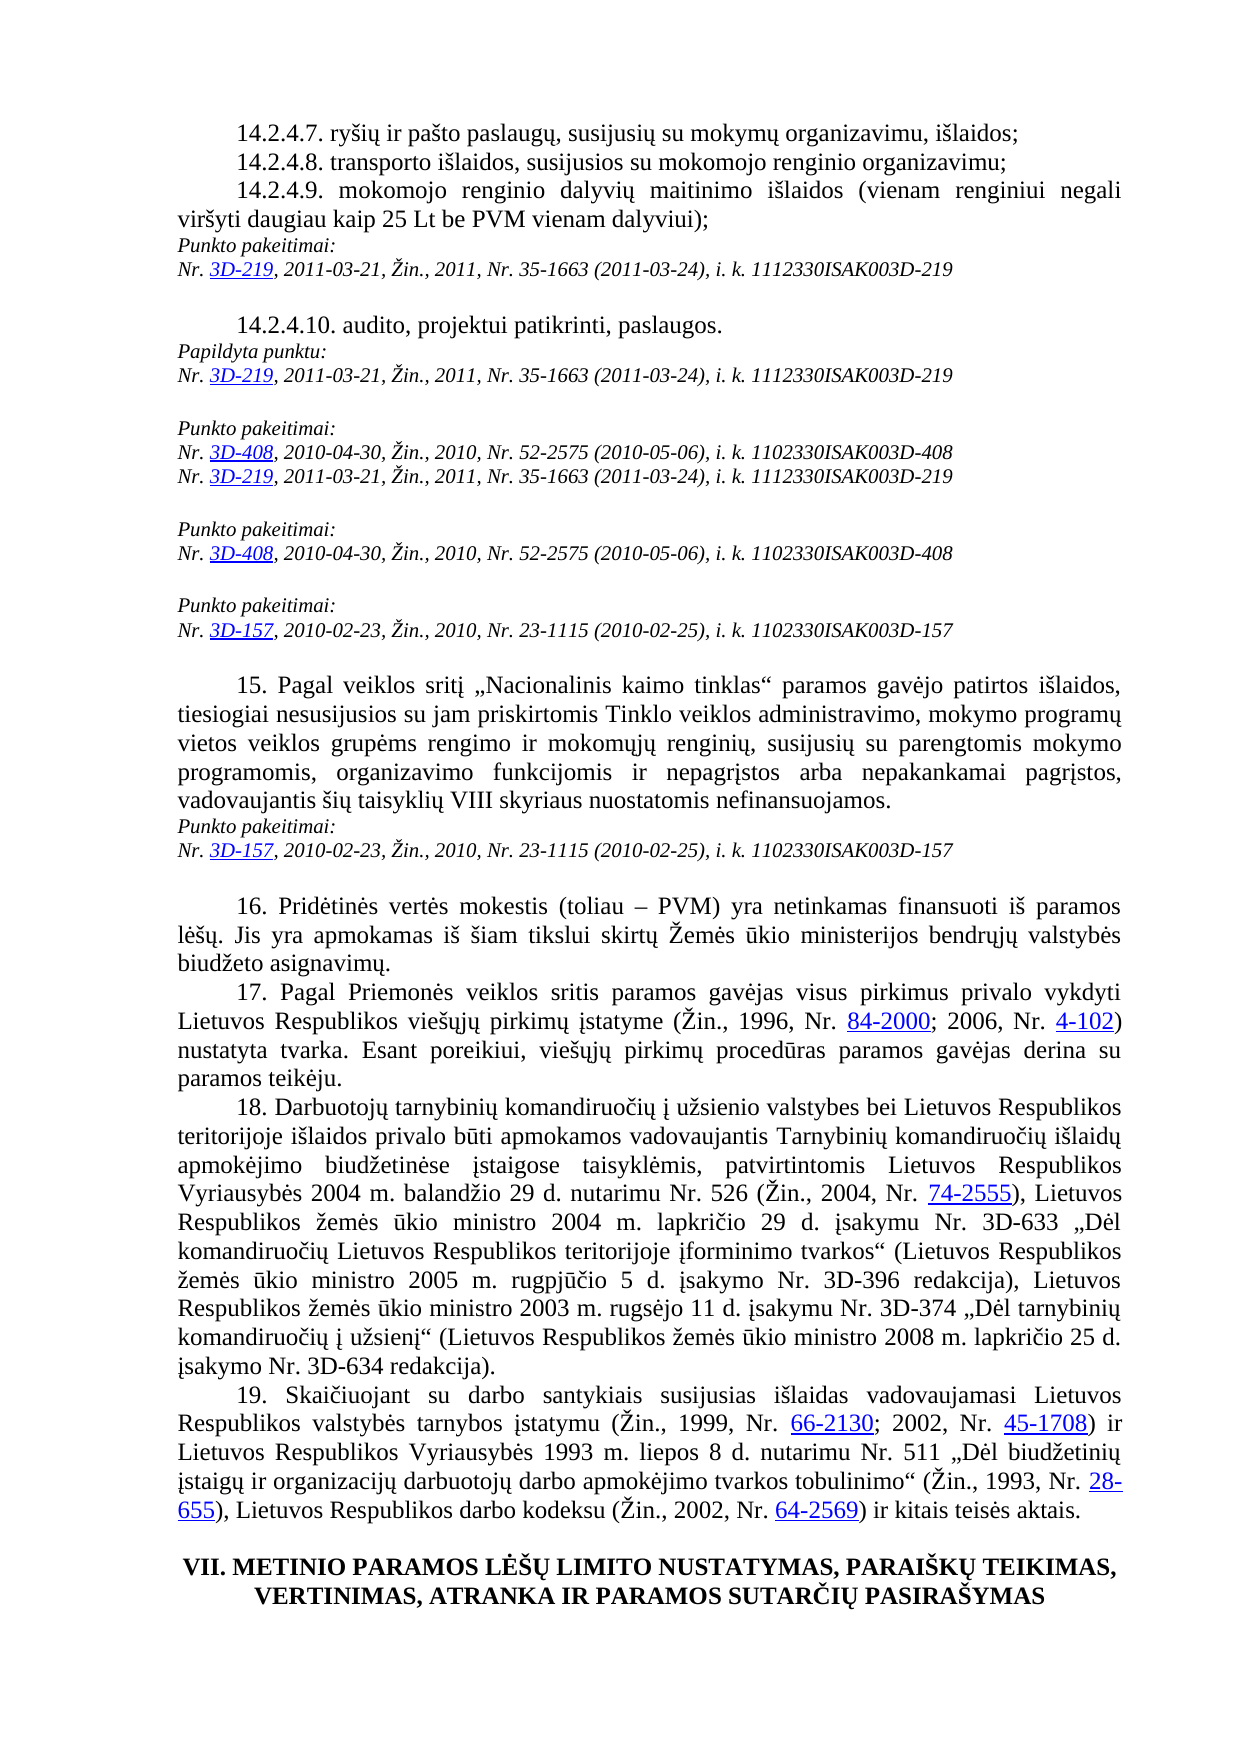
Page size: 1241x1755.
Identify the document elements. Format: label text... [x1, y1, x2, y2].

text Punkto pakeitimai: [177, 593, 1122, 617]
text Nr. 3D-408, 2010-04-30, Žin., 2010, Nr. 52-2575 (2010-05-06), i. k. 1102330ISAK003D-408 [177, 541, 1122, 565]
text 14.2.4.8. transporto išlaidos, susijusios su mokomojo renginio organizavimu; [177, 147, 1122, 176]
text 14.2.4.10. audito, projektui patikrinti, paslaugos. [177, 310, 1122, 339]
text Papildyta punktu: [177, 339, 1122, 363]
text Punkto pakeitimai: [177, 814, 1122, 838]
text Nr. 3D-219, 2011-03-21, Žin., 2011, Nr. 35-1663 (2011-03-24), i. k. 1112330ISAK003D-219 [177, 257, 1122, 281]
text 14.2.4.9. mokomojo renginio dalyvių maitinimo išlaidos (vienam renginiui negali viršyti daugiau kaip 25 Lt be PVM vienam dalyviui); [177, 176, 1122, 233]
text Nr. 3D-157, 2010-02-23, Žin., 2010, Nr. 23-1115 (2010-02-25), i. k. 1102330ISAK003D-157 [177, 838, 1122, 862]
text VII. METINIO PARAMOS LĖŠŲ LIMITO NUSTATYMAS, PARAIŠKŲ TEIKIMAS, VERTINIMAS, ATRANKA IR PARAMOS SUTARČIŲ PASIRAŠYMAS [177, 1552, 1122, 1610]
text Punkto pakeitimai: [177, 233, 1122, 257]
text Nr. 3D-219, 2011-03-21, Žin., 2011, Nr. 35-1663 (2011-03-24), i. k. 1112330ISAK003D-219 [177, 464, 1122, 488]
text Nr. 3D-157, 2010-02-23, Žin., 2010, Nr. 23-1115 (2010-02-25), i. k. 1102330ISAK003D-157 [177, 617, 1122, 642]
text 16. Pridėtinės vertės mokestis (toliau – PVM) yra netinkamas finansuoti iš paramos lėšų. Jis yra apmokamas iš šiam tikslui skirtų Žemės ūkio ministerijos bendrųjų valstybės biudžeto asignavimų. [177, 891, 1122, 977]
text 17. Pagal Priemonės veiklos sritis paramos gavėjas visus pirkimus privalo vykdyti Lietuvos Respublikos viešųjų pirkimų įstatyme (Žin., 1996, Nr. 84-2000; 2006, Nr. 4-102) nustatyta tvarka. Esant poreikiui, viešųjų pirkimų procedūras paramos gavėjas derina su paramos teikėju. [177, 977, 1122, 1092]
text 14.2.4.7. ryšių ir pašto paslaugų, susijusių su mokymų organizavimu, išlaidos; [177, 118, 1122, 147]
text 19. Skaičiuojant su darbo santykiais susijusias išlaidas vadovaujamasi Lietuvos Respublikos valstybės tarnybos įstatymu (Žin., 1999, Nr. 66-2130; 2002, Nr. 45-1708) ir Lietuvos Respublikos Vyriausybės 1993 m. liepos 8 d. nutarimu Nr. 511 „Dėl biudžetinių įstaigų ir organizacijų darbuotojų darbo apmokėjimo tvarkos tobulinimo“ (Žin., 1993, Nr. 28-655), Lietuvos Respublikos darbo kodeksu (Žin., 2002, Nr. 64-2569) ir kitais teisės aktais. [177, 1380, 1122, 1523]
text 18. Darbuotojų tarnybinių komandiruočių į užsienio valstybes bei Lietuvos Respublikos teritorijoje išlaidos privalo būti apmokamos vadovaujantis Tarnybinių komandiruočių išlaidų apmokėjimo biudžetinėse įstaigose taisyklėmis, patvirtintomis Lietuvos Respublikos Vyriausybės 2004 m. balandžio 29 d. nutarimu Nr. 526 (Žin., 2004, Nr. 74-2555), Lietuvos Respublikos žemės ūkio ministro 2004 m. lapkričio 29 d. įsakymu Nr. 3D-633 „Dėl komandiruočių Lietuvos Respublikos teritorijoje įforminimo tvarkos“ (Lietuvos Respublikos žemės ūkio ministro 2005 m. rugpjūčio 5 d. įsakymo Nr. 3D-396 redakcija), Lietuvos Respublikos žemės ūkio ministro 2003 m. rugsėjo 11 d. įsakymu Nr. 3D-374 „Dėl tarnybinių komandiruočių į užsienį“ (Lietuvos Respublikos žemės ūkio ministro 2008 m. lapkričio 25 d. įsakymo Nr. 3D-634 redakcija). [177, 1092, 1122, 1380]
text Nr. 3D-408, 2010-04-30, Žin., 2010, Nr. 52-2575 (2010-05-06), i. k. 1102330ISAK003D-408 [177, 440, 1122, 464]
text Punkto pakeitimai: [177, 416, 1122, 440]
text Nr. 3D-219, 2011-03-21, Žin., 2011, Nr. 35-1663 (2011-03-24), i. k. 1112330ISAK003D-219 [177, 363, 1122, 387]
text 15. Pagal veiklos sritį „Nacionalinis kaimo tinklas“ paramos gavėjo patirtos išlaidos, tiesiogiai nesusijusios su jam priskirtomis Tinklo veiklos administravimo, mokymo programų vietos veiklos grupėms rengimo ir mokomųjų renginių, susijusių su parengtomis mokymo programomis, organizavimo funkcijomis ir nepagrįstos arba nepakankamai pagrįstos, vadovaujantis šių taisyklių VIII skyriaus nuostatomis nefinansuojamos. [177, 670, 1122, 814]
text Punkto pakeitimai: [177, 517, 1122, 541]
